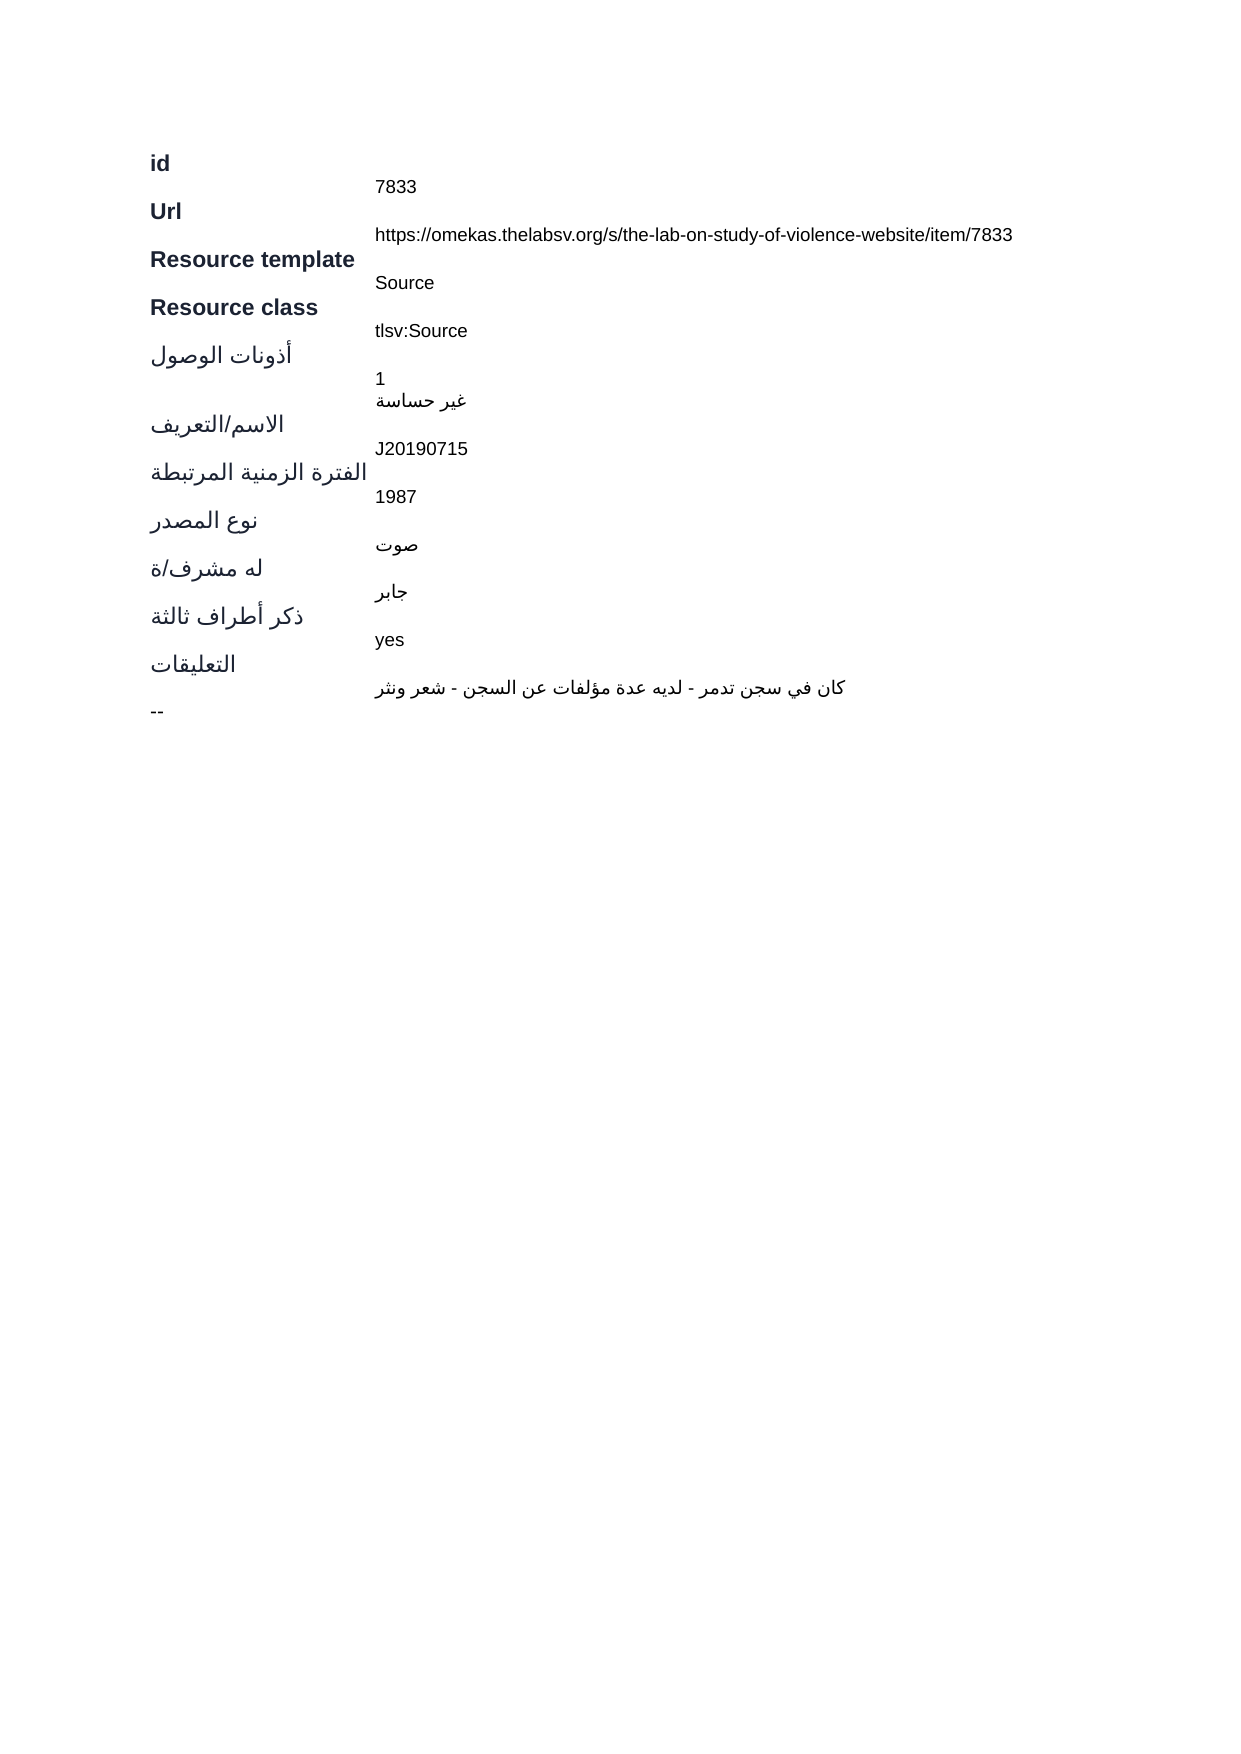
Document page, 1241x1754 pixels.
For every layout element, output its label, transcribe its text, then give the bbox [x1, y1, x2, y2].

text صوت [375, 533, 1090, 555]
text جابر [375, 581, 1090, 603]
text J20190715 [375, 437, 1090, 459]
text أذونات الوصول [150, 342, 1090, 368]
text Resource class [150, 294, 1090, 320]
text له مشرف/ة [150, 555, 1090, 581]
text yes [375, 629, 1090, 651]
text Url [150, 198, 1090, 224]
text id [150, 150, 1090, 176]
text الاسم/التعريف [150, 411, 1090, 437]
text Source [375, 272, 1090, 294]
text 1 [375, 368, 1090, 389]
text Resource template [150, 246, 1090, 272]
text الفترة الزمنية المرتبطة [150, 459, 1090, 485]
text غير حساسة [375, 389, 1090, 411]
text التعليقات [150, 651, 1090, 677]
text ذكر أطراف ثالثة [150, 603, 1090, 629]
text tlsv:Source [375, 320, 1090, 342]
text 1987 [375, 485, 1090, 507]
text كان في سجن تدمر - لديه عدة مؤلفات عن السجن - شعر ونثر [375, 677, 1090, 699]
text https://omekas.thelabsv.org/s/the-lab-on-study-of-violence-website/item/7833 [375, 224, 1090, 246]
text 7833 [375, 176, 1090, 198]
text نوع المصدر [150, 507, 1090, 533]
text -- [150, 699, 1090, 723]
